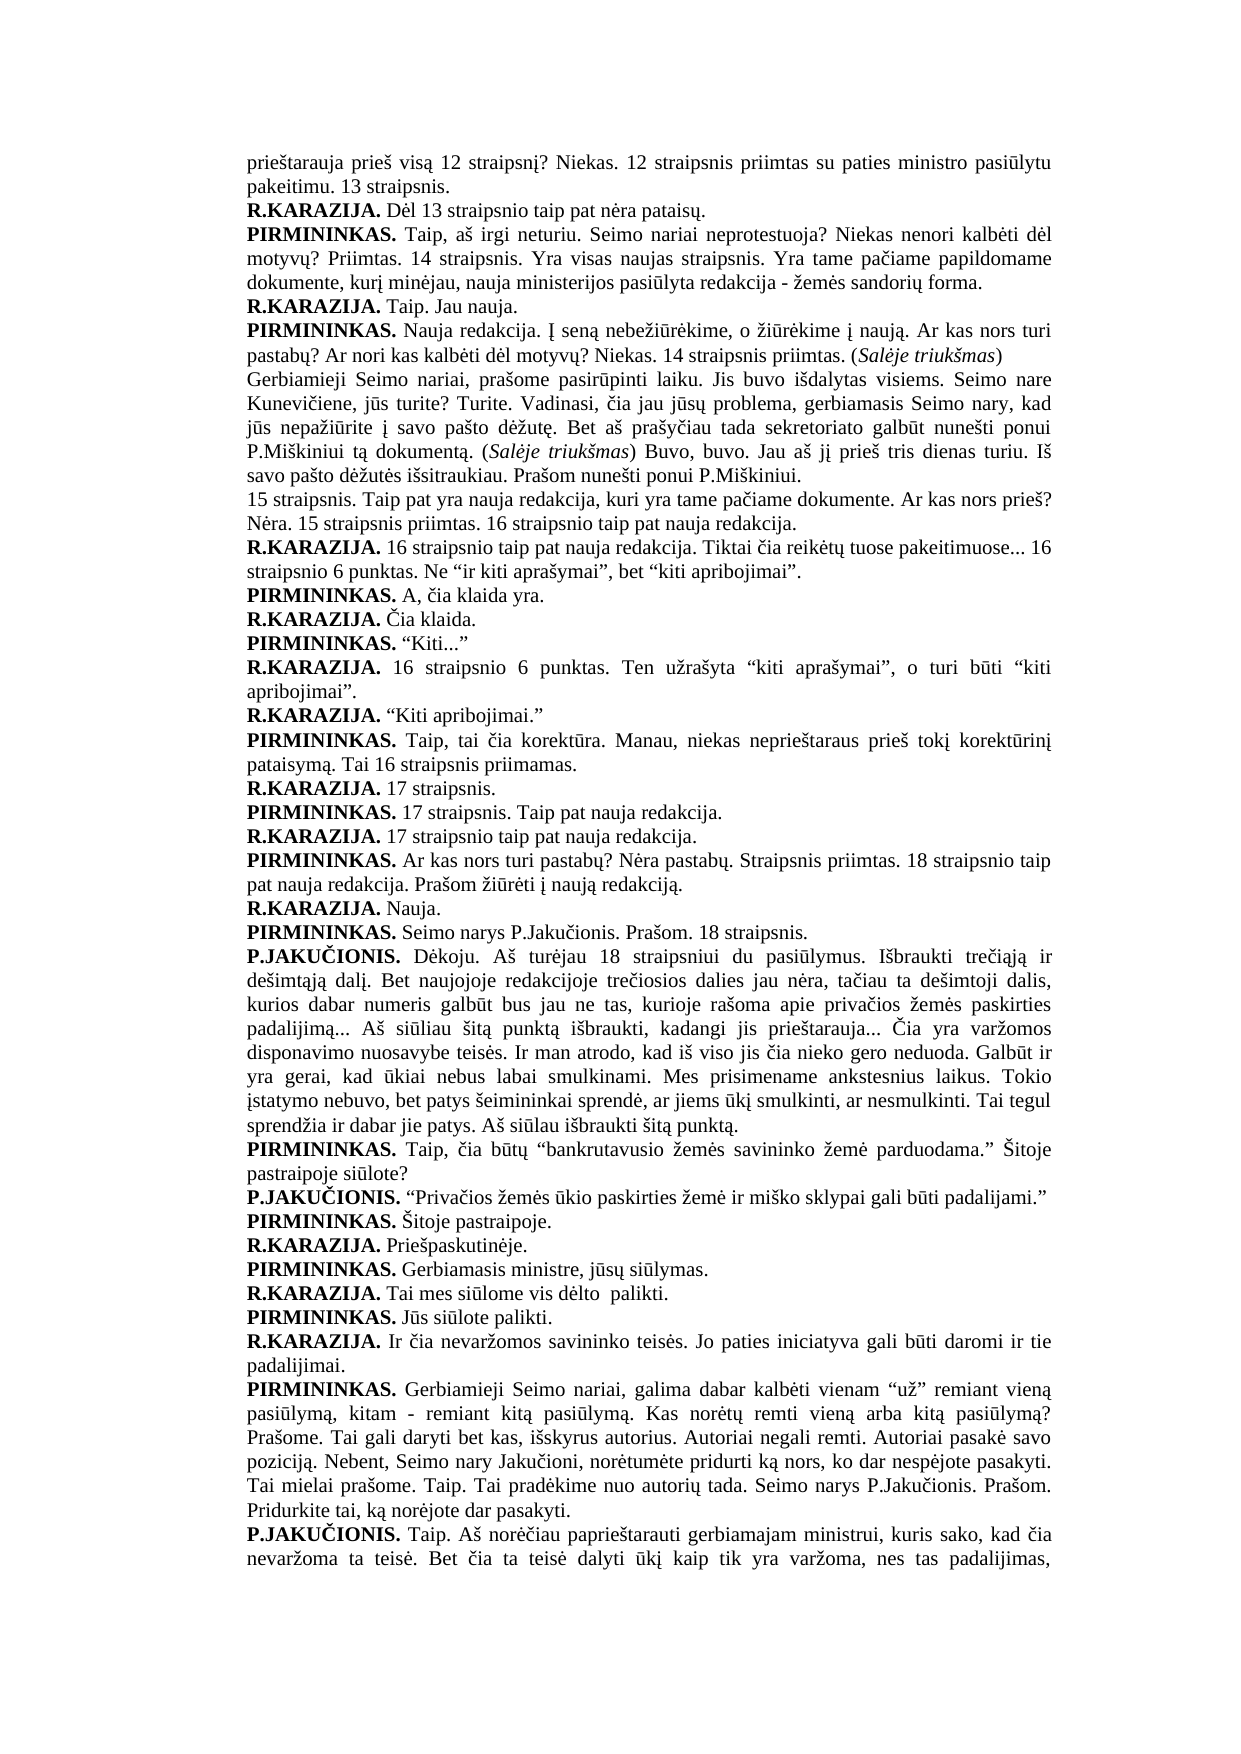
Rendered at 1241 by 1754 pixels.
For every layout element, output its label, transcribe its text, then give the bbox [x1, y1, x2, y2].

text PIRMININKAS. Taip, čia būtų “bankrutavusio žemės savininko žemė parduodama.” Šitoje pastraipoje siūlote? [247, 1137, 1053, 1185]
text R.KARAZIJA. 17 straipsnis. [247, 776, 1053, 800]
text R.KARAZIJA. “Kiti apribojimai.” [247, 703, 1053, 727]
text PIRMININKAS. “Kiti...” [247, 631, 1053, 655]
text R.KARAZIJA. Priešpaskutinėje. [247, 1233, 1053, 1257]
text R.KARAZIJA. Taip. Jau nauja. [247, 294, 1053, 318]
text R.KARAZIJA. 16 straipsnio taip pat nauja redakcija. Tiktai čia reikėtų tuose pakeitimuose... 16 straipsnio 6 punktas. Ne “ir kiti aprašymai”, bet “kiti apribojimai”. [247, 535, 1053, 583]
text PIRMININKAS. Jūs siūlote palikti. [247, 1305, 1053, 1329]
text R.KARAZIJA. 16 straipsnio 6 punktas. Ten užrašyta “kiti aprašymai”, o turi būti “kiti apribojimai”. [247, 655, 1053, 703]
text 15 straipsnis. Taip pat yra nauja redakcija, kuri yra tame pačiame dokumente. Ar kas nors prieš? Nėra. 15 straipsnis priimtas. 16 straipsnio taip pat nauja redakcija. [247, 487, 1053, 535]
text R.KARAZIJA. Tai mes siūlome vis dėlto palikti. [247, 1281, 1053, 1305]
text PIRMININKAS. Ar kas nors turi pastabų? Nėra pastabų. Straipsnis priimtas. 18 straipsnio taip pat nauja redakcija. Prašom žiūrėti į naują redakciją. [247, 848, 1053, 896]
text PIRMININKAS. Nauja redakcija. Į seną nebežiūrėkime, o žiūrėkime į naują. Ar kas nors turi pastabų? Ar nori kas kalbėti dėl motyvų? Niekas. 14 straipsnis priimtas. (Salėje triukšmas) [247, 318, 1053, 367]
text PIRMININKAS. Taip, tai čia korektūra. Manau, niekas neprieštaraus prieš tokį korektūrinį pataisymą. Tai 16 straipsnis priimamas. [247, 727, 1053, 776]
text P.JAKUČIONIS. Taip. Aš norėčiau paprieštarauti gerbiamajam ministrui, kuris sako, kad čia nevaržoma ta teisė. Bet čia ta teisė dalyti ūkį kaip tik yra varžoma, nes tas padalijimas, [247, 1522, 1053, 1570]
text R.KARAZIJA. Ir čia nevaržomos savininko teisės. Jo paties iniciatyva gali būti daromi ir tie padalijimai. [247, 1329, 1053, 1377]
text PIRMININKAS. Seimo narys P.Jakučionis. Prašom. 18 straipsnis. [247, 920, 1053, 944]
text P.JAKUČIONIS. “Privačios žemės ūkio paskirties žemė ir miško sklypai gali būti padalijami.” [247, 1185, 1053, 1209]
text PIRMININKAS. Šitoje pastraipoje. [247, 1209, 1053, 1233]
text PIRMININKAS. Taip, aš irgi neturiu. Seimo nariai neprotestuoja? Niekas nenori kalbėti dėl motyvų? Priimtas. 14 straipsnis. Yra visas naujas straipsnis. Yra tame pačiame papildomame dokumente, kurį minėjau, nauja ministerijos pasiūlyta redakcija - žemės sandorių forma. [247, 222, 1053, 294]
text R.KARAZIJA. 17 straipsnio taip pat nauja redakcija. [247, 824, 1053, 848]
text R.KARAZIJA. Čia klaida. [247, 607, 1053, 631]
text PIRMININKAS. Gerbiamasis ministre, jūsų siūlymas. [247, 1257, 1053, 1281]
text PIRMININKAS. A, čia klaida yra. [247, 583, 1053, 607]
text P.JAKUČIONIS. Dėkoju. Aš turėjau 18 straipsniui du pasiūlymus. Išbraukti trečiąją ir dešimtąją dalį. Bet naujojoje redakcijoje trečiosios dalies jau nėra, tačiau ta dešimtoji dalis, kurios dabar numeris galbūt bus jau ne tas, kurioje rašoma apie privačios žemės paskirties padalijimą... Aš siūliau šitą punktą išbraukti, kadangi jis prieštarauja... Čia yra varžomos disponavimo nuosavybe teisės. Ir man atrodo, kad iš viso jis čia nieko gero neduoda. Galbūt ir yra gerai, kad ūkiai nebus labai smulkinami. Mes prisimename ankstesnius laikus. Tokio įstatymo nebuvo, bet patys šeimininkai sprendė, ar jiems ūkį smulkinti, ar nesmulkinti. Tai tegul sprendžia ir dabar jie patys. Aš siūlau išbraukti šitą punktą. [247, 944, 1053, 1137]
text PIRMININKAS. Gerbiamieji Seimo nariai, galima dabar kalbėti vienam “už” remiant vieną pasiūlymą, kitam - remiant kitą pasiūlymą. Kas norėtų remti vieną arba kitą pasiūlymą? Prašome. Tai gali daryti bet kas, išskyrus autorius. Autoriai negali remti. Autoriai pasakė savo poziciją. Nebent, Seimo nary Jakučioni, norėtumėte pridurti ką nors, ko dar nespėjote pasakyti. Tai mielai prašome. Taip. Tai pradėkime nuo autorių tada. Seimo narys P.Jakučionis. Prašom. Pridurkite tai, ką norėjote dar pasakyti. [247, 1377, 1053, 1522]
text R.KARAZIJA. Dėl 13 straipsnio taip pat nėra pataisų. [247, 198, 1053, 222]
text prieštarauja prieš visą 12 straipsnį? Niekas. 12 straipsnis priimtas su paties ministro pasiūlytu pakeitimu. 13 straipsnis. [247, 150, 1053, 198]
text R.KARAZIJA. Nauja. [247, 896, 1053, 920]
text Gerbiamieji Seimo nariai, prašome pasirūpinti laiku. Jis buvo išdalytas visiems. Seimo nare Kunevičiene, jūs turite? Turite. Vadinasi, čia jau jūsų problema, gerbiamasis Seimo nary, kad jūs nepažiūrite į savo pašto dėžutę. Bet aš prašyčiau tada sekretoriato galbūt nunešti ponui P.Miškiniui tą dokumentą. (Salėje triukšmas) Buvo, buvo. Jau aš jį prieš tris dienas turiu. Iš savo pašto dėžutės išsitraukiau. Prašom nunešti ponui P.Miškiniui. [247, 367, 1053, 487]
text PIRMININKAS. 17 straipsnis. Taip pat nauja redakcija. [247, 800, 1053, 824]
